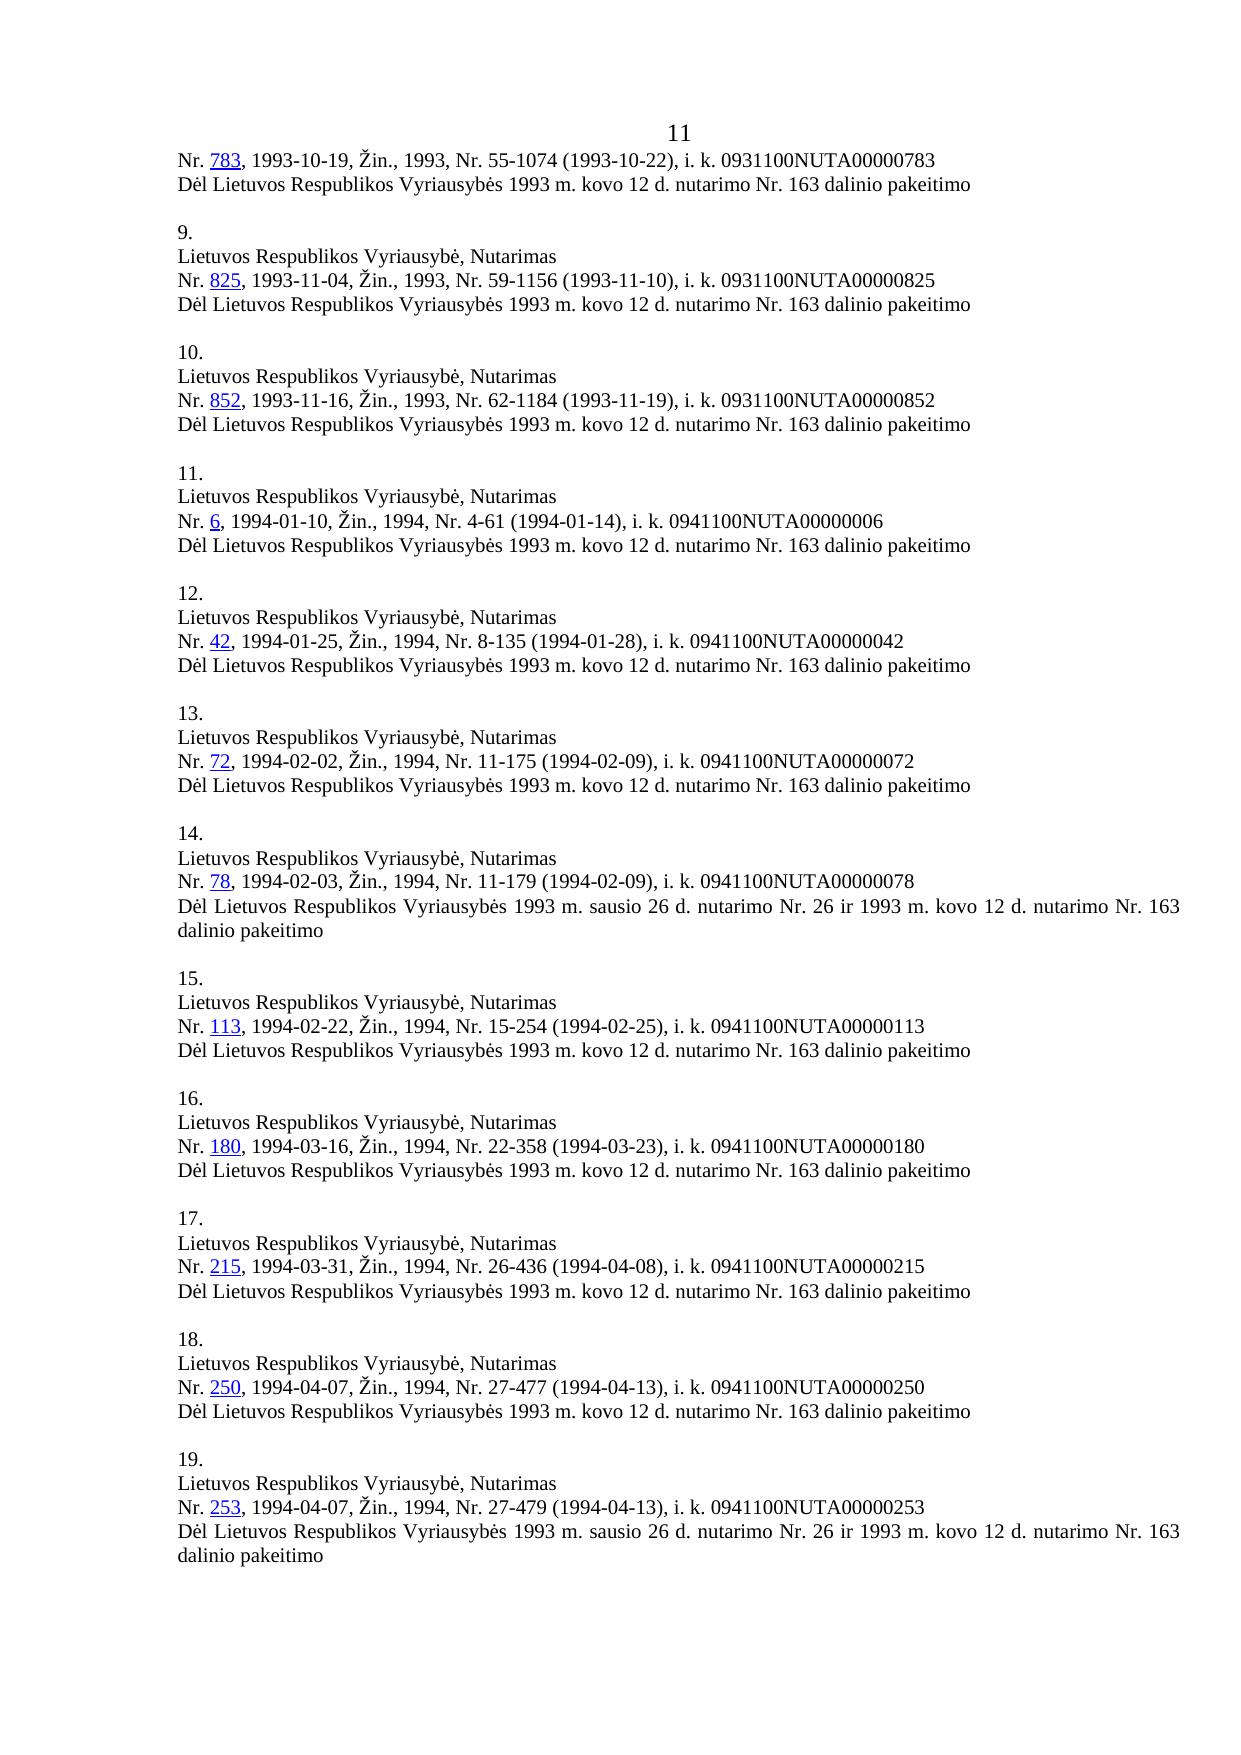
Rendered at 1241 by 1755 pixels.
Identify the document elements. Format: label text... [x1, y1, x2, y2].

text 16. [177, 1086, 1181, 1110]
text Lietuvos Respublikos Vyriausybė, Nutarimas [177, 990, 1181, 1014]
text Nr. 250, 1994-04-07, Žin., 1994, Nr. 27-477 (1994-04-13), i. k. 0941100NUTA00000250 [177, 1375, 1181, 1399]
text Dėl Lietuvos Respublikos Vyriausybės 1993 m. sausio 26 d. nutarimo Nr. 26 ir 1993 m. kovo 12 d. nutarimo Nr. 163 dalinio pakeitimo [177, 893, 1181, 942]
text Dėl Lietuvos Respublikos Vyriausybės 1993 m. kovo 12 d. nutarimo Nr. 163 dalinio pakeitimo [177, 653, 1181, 677]
text Nr. 825, 1993-11-04, Žin., 1993, Nr. 59-1156 (1993-11-10), i. k. 0931100NUTA00000825 [177, 268, 1181, 292]
text Nr. 78, 1994-02-03, Žin., 1994, Nr. 11-179 (1994-02-09), i. k. 0941100NUTA00000078 [177, 869, 1181, 893]
text 15. [177, 966, 1181, 990]
text Dėl Lietuvos Respublikos Vyriausybės 1993 m. sausio 26 d. nutarimo Nr. 26 ir 1993 m. kovo 12 d. nutarimo Nr. 163 dalinio pakeitimo [177, 1519, 1181, 1567]
text 12. [177, 581, 1181, 605]
text Lietuvos Respublikos Vyriausybė, Nutarimas [177, 1471, 1181, 1495]
text Lietuvos Respublikos Vyriausybė, Nutarimas [177, 1230, 1181, 1254]
text Dėl Lietuvos Respublikos Vyriausybės 1993 m. kovo 12 d. nutarimo Nr. 163 dalinio pakeitimo [177, 1278, 1181, 1303]
text Nr. 42, 1994-01-25, Žin., 1994, Nr. 8-135 (1994-01-28), i. k. 0941100NUTA00000042 [177, 629, 1181, 653]
text Nr. 253, 1994-04-07, Žin., 1994, Nr. 27-479 (1994-04-13), i. k. 0941100NUTA00000253 [177, 1495, 1181, 1519]
text 9. [177, 220, 1181, 244]
text Lietuvos Respublikos Vyriausybė, Nutarimas [177, 1110, 1181, 1134]
text Dėl Lietuvos Respublikos Vyriausybės 1993 m. kovo 12 d. nutarimo Nr. 163 dalinio pakeitimo [177, 172, 1181, 196]
text Nr. 180, 1994-03-16, Žin., 1994, Nr. 22-358 (1994-03-23), i. k. 0941100NUTA00000180 [177, 1134, 1181, 1158]
text Dėl Lietuvos Respublikos Vyriausybės 1993 m. kovo 12 d. nutarimo Nr. 163 dalinio pakeitimo [177, 1399, 1181, 1423]
text 14. [177, 821, 1181, 845]
text Lietuvos Respublikos Vyriausybė, Nutarimas [177, 1351, 1181, 1375]
text Dėl Lietuvos Respublikos Vyriausybės 1993 m. kovo 12 d. nutarimo Nr. 163 dalinio pakeitimo [177, 1158, 1181, 1182]
text 11. [177, 460, 1181, 484]
text Nr. 6, 1994-01-10, Žin., 1994, Nr. 4-61 (1994-01-14), i. k. 0941100NUTA00000006 [177, 508, 1181, 533]
text Dėl Lietuvos Respublikos Vyriausybės 1993 m. kovo 12 d. nutarimo Nr. 163 dalinio pakeitimo [177, 773, 1181, 797]
text Dėl Lietuvos Respublikos Vyriausybės 1993 m. kovo 12 d. nutarimo Nr. 163 dalinio pakeitimo [177, 533, 1181, 557]
text Nr. 783, 1993-10-19, Žin., 1993, Nr. 55-1074 (1993-10-22), i. k. 0931100NUTA00000783 [177, 148, 1181, 172]
text 19. [177, 1447, 1181, 1471]
text Lietuvos Respublikos Vyriausybė, Nutarimas [177, 725, 1181, 749]
text 17. [177, 1206, 1181, 1230]
text Lietuvos Respublikos Vyriausybė, Nutarimas [177, 364, 1181, 388]
text Nr. 113, 1994-02-22, Žin., 1994, Nr. 15-254 (1994-02-25), i. k. 0941100NUTA00000113 [177, 1014, 1181, 1038]
text Lietuvos Respublikos Vyriausybė, Nutarimas [177, 244, 1181, 268]
text Lietuvos Respublikos Vyriausybė, Nutarimas [177, 484, 1181, 508]
text Dėl Lietuvos Respublikos Vyriausybės 1993 m. kovo 12 d. nutarimo Nr. 163 dalinio pakeitimo [177, 292, 1181, 316]
text Lietuvos Respublikos Vyriausybė, Nutarimas [177, 605, 1181, 629]
text Nr. 72, 1994-02-02, Žin., 1994, Nr. 11-175 (1994-02-09), i. k. 0941100NUTA00000072 [177, 749, 1181, 773]
text Lietuvos Respublikos Vyriausybė, Nutarimas [177, 845, 1181, 869]
text 13. [177, 701, 1181, 725]
text Nr. 852, 1993-11-16, Žin., 1993, Nr. 62-1184 (1993-11-19), i. k. 0931100NUTA00000852 [177, 388, 1181, 412]
text Dėl Lietuvos Respublikos Vyriausybės 1993 m. kovo 12 d. nutarimo Nr. 163 dalinio pakeitimo [177, 1038, 1181, 1062]
text Nr. 215, 1994-03-31, Žin., 1994, Nr. 26-436 (1994-04-08), i. k. 0941100NUTA00000215 [177, 1254, 1181, 1278]
text 18. [177, 1327, 1181, 1351]
text 10. [177, 340, 1181, 364]
text Dėl Lietuvos Respublikos Vyriausybės 1993 m. kovo 12 d. nutarimo Nr. 163 dalinio pakeitimo [177, 412, 1181, 436]
